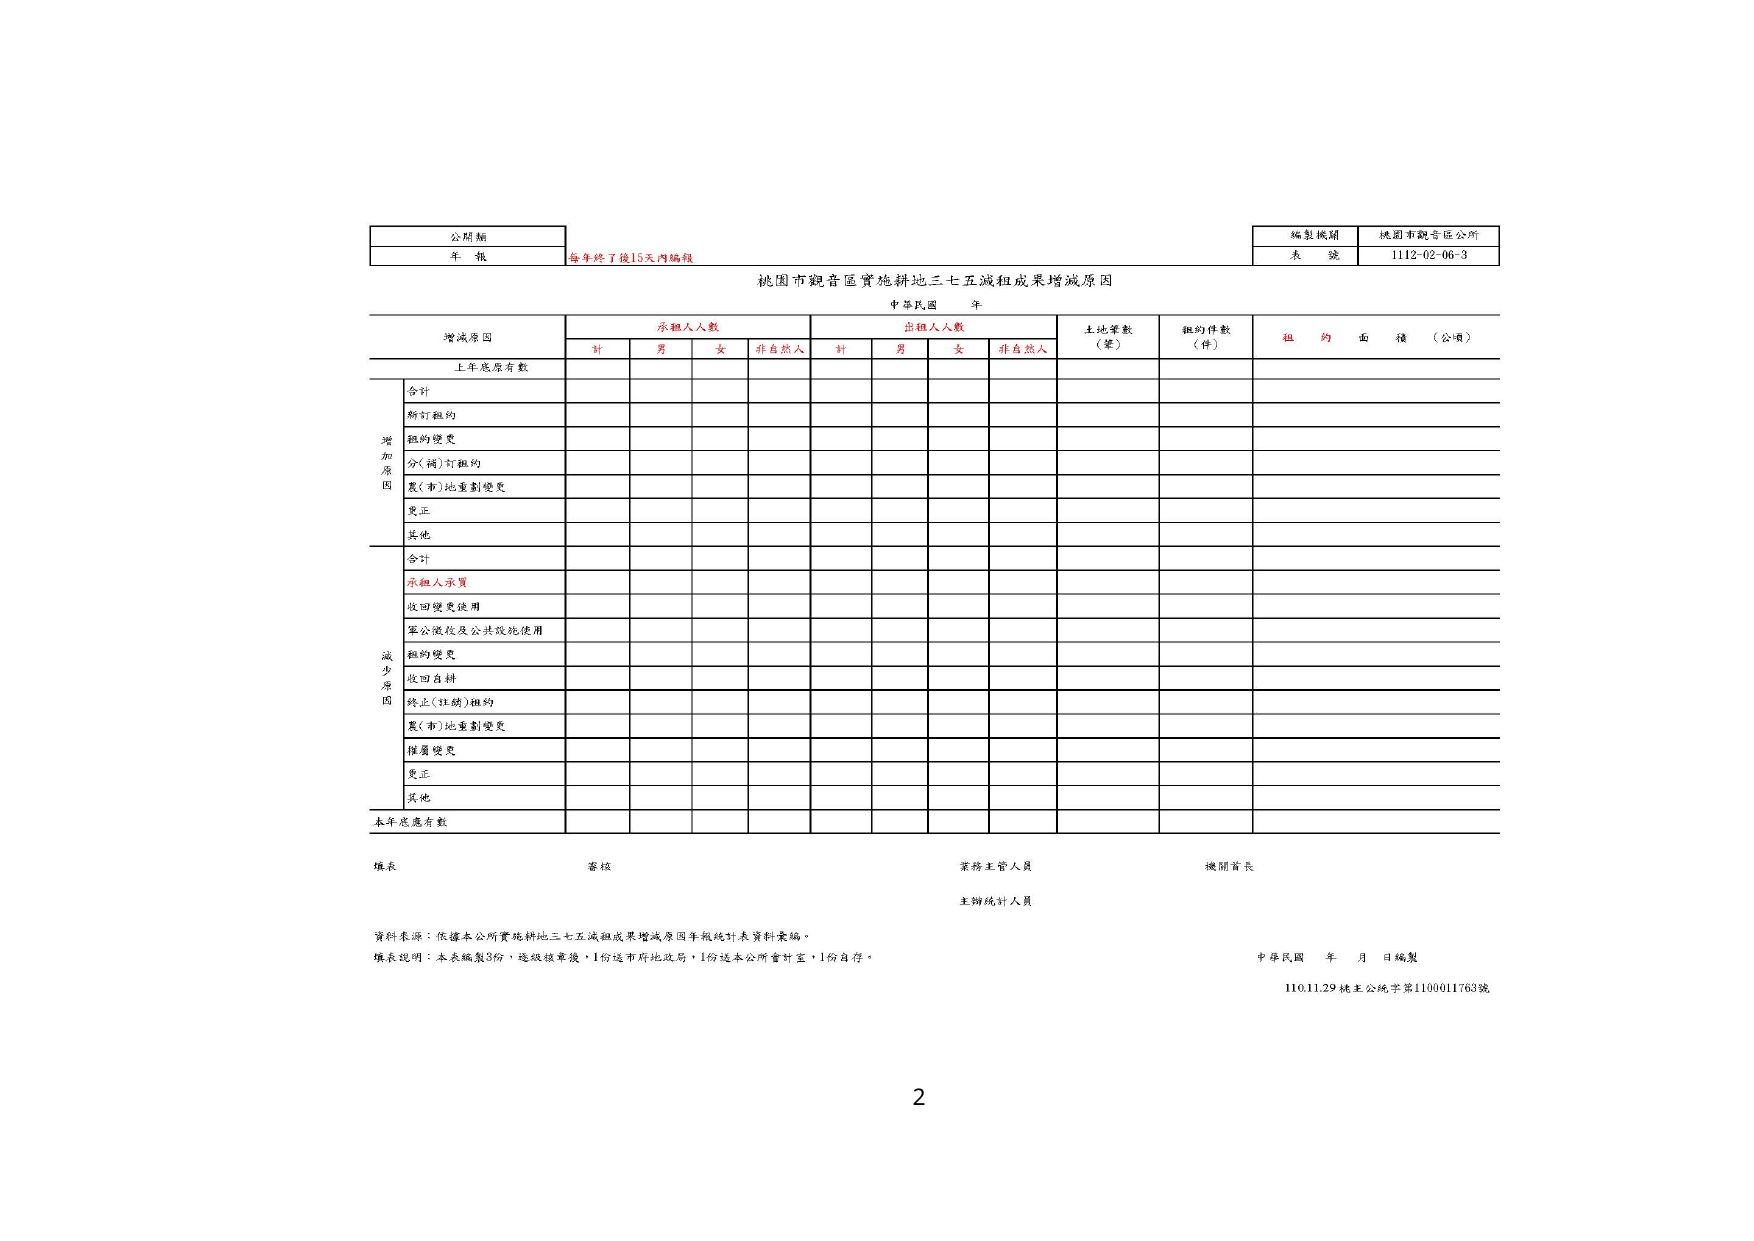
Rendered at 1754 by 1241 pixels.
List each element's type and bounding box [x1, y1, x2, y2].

picture [278, 161, 1549, 1073]
